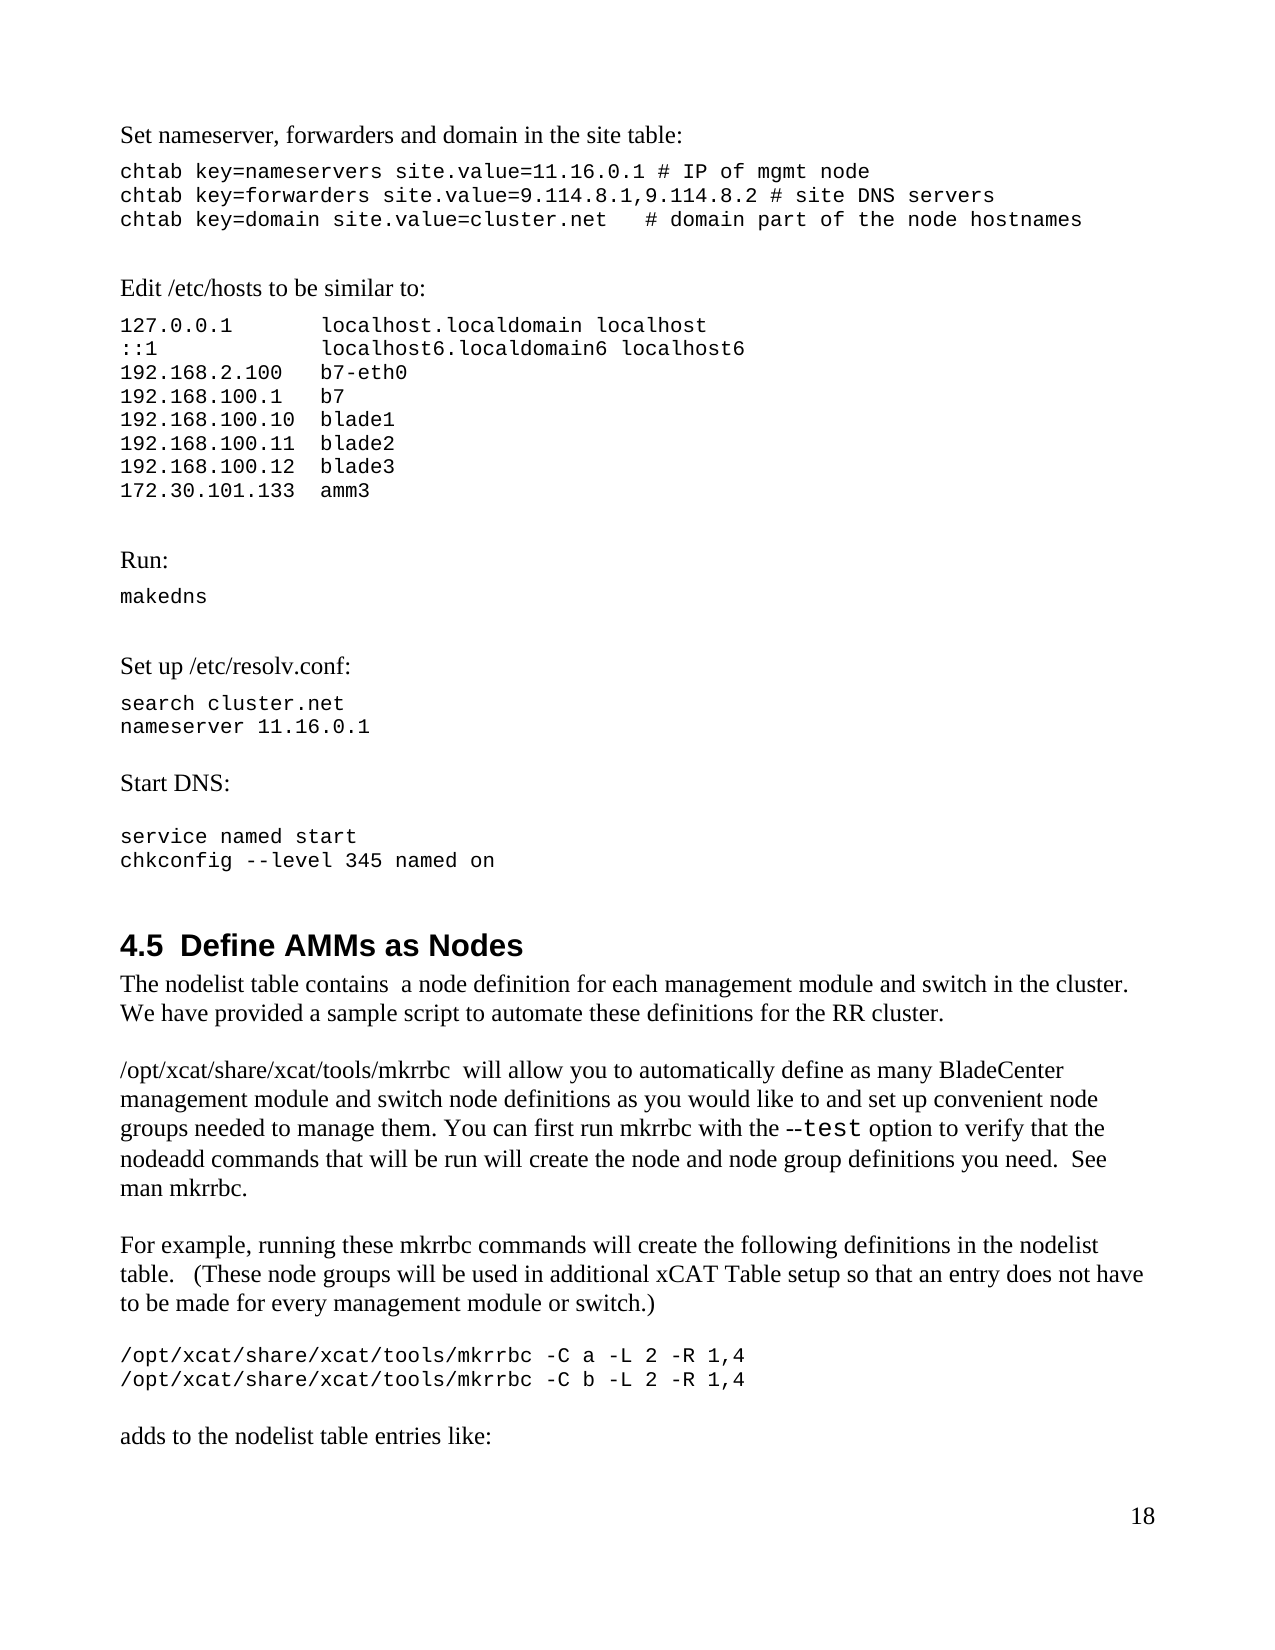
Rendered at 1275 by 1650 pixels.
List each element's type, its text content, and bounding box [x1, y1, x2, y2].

text /opt/xcat/share/xcat/tools/mkrrbc will allow you to automatically define as many BladeCenter management module and switch node definitions as you would like to and set up convenient node groups needed to manage them. You can first run mkrrbc with the --test option to verify that the nodeadd commands that will be run will create the node and node group definitions you need. See man mkrrbc. [120, 1056, 1155, 1201]
text chtab key=domain site.value=cluster.net # domain part of the node hostnames [120, 208, 1155, 232]
text /opt/xcat/share/xcat/tools/mkrrbc -C b -L 2 -R 1,4 [120, 1369, 1155, 1392]
text 192.168.100.1 b7 [120, 386, 1155, 409]
text chkconfig --level 345 named on [120, 850, 1155, 873]
text 172.30.101.133 amm3 [120, 480, 1155, 504]
subtitle Define AMMs as Nodes [120, 927, 1155, 963]
text nameserver 11.16.0.1 [120, 716, 1155, 740]
text chtab key=nameservers site.value=11.16.0.1 # IP of mgmt node [120, 161, 1155, 185]
text /opt/xcat/share/xcat/tools/mkrrbc -C a -L 2 -R 1,4 [120, 1345, 1155, 1369]
text Run: [120, 545, 1155, 574]
text The nodelist table contains a node definition for each management module and switch in the cluster. We have provided a sample script to automate these definitions for the RR cluster. [120, 969, 1155, 1027]
text Edit /etc/hosts to be similar to: [120, 273, 1155, 302]
text 192.168.100.10 blade1 [120, 409, 1155, 433]
text ::1 localhost6.localdomain6 localhost6 [120, 338, 1155, 362]
text Set nameserver, forwarders and domain in the site table: [120, 120, 1155, 149]
text Set up /etc/resolv.conf: [120, 651, 1155, 680]
text 192.168.100.12 blade3 [120, 457, 1155, 480]
text makedns [120, 586, 1155, 610]
text adds to the nodelist table entries like: [120, 1421, 1155, 1450]
text 127.0.0.1 localhost.localdomain localhost [120, 315, 1155, 338]
text Start DNS: [120, 768, 1155, 797]
text For example, running these mkrrbc commands will create the following definitions in the nodelist table. (These node groups will be used in additional xCAT Table setup so that an entry does not have to be made for every management module or switch.) [120, 1230, 1155, 1316]
text chtab key=forwarders site.value=9.114.8.1,9.114.8.2 # site DNS servers [120, 185, 1155, 208]
text search cluster.net [120, 692, 1155, 716]
text 192.168.2.100 b7-eth0 [120, 362, 1155, 386]
text service named start [120, 826, 1155, 850]
text 192.168.100.11 blade2 [120, 433, 1155, 457]
